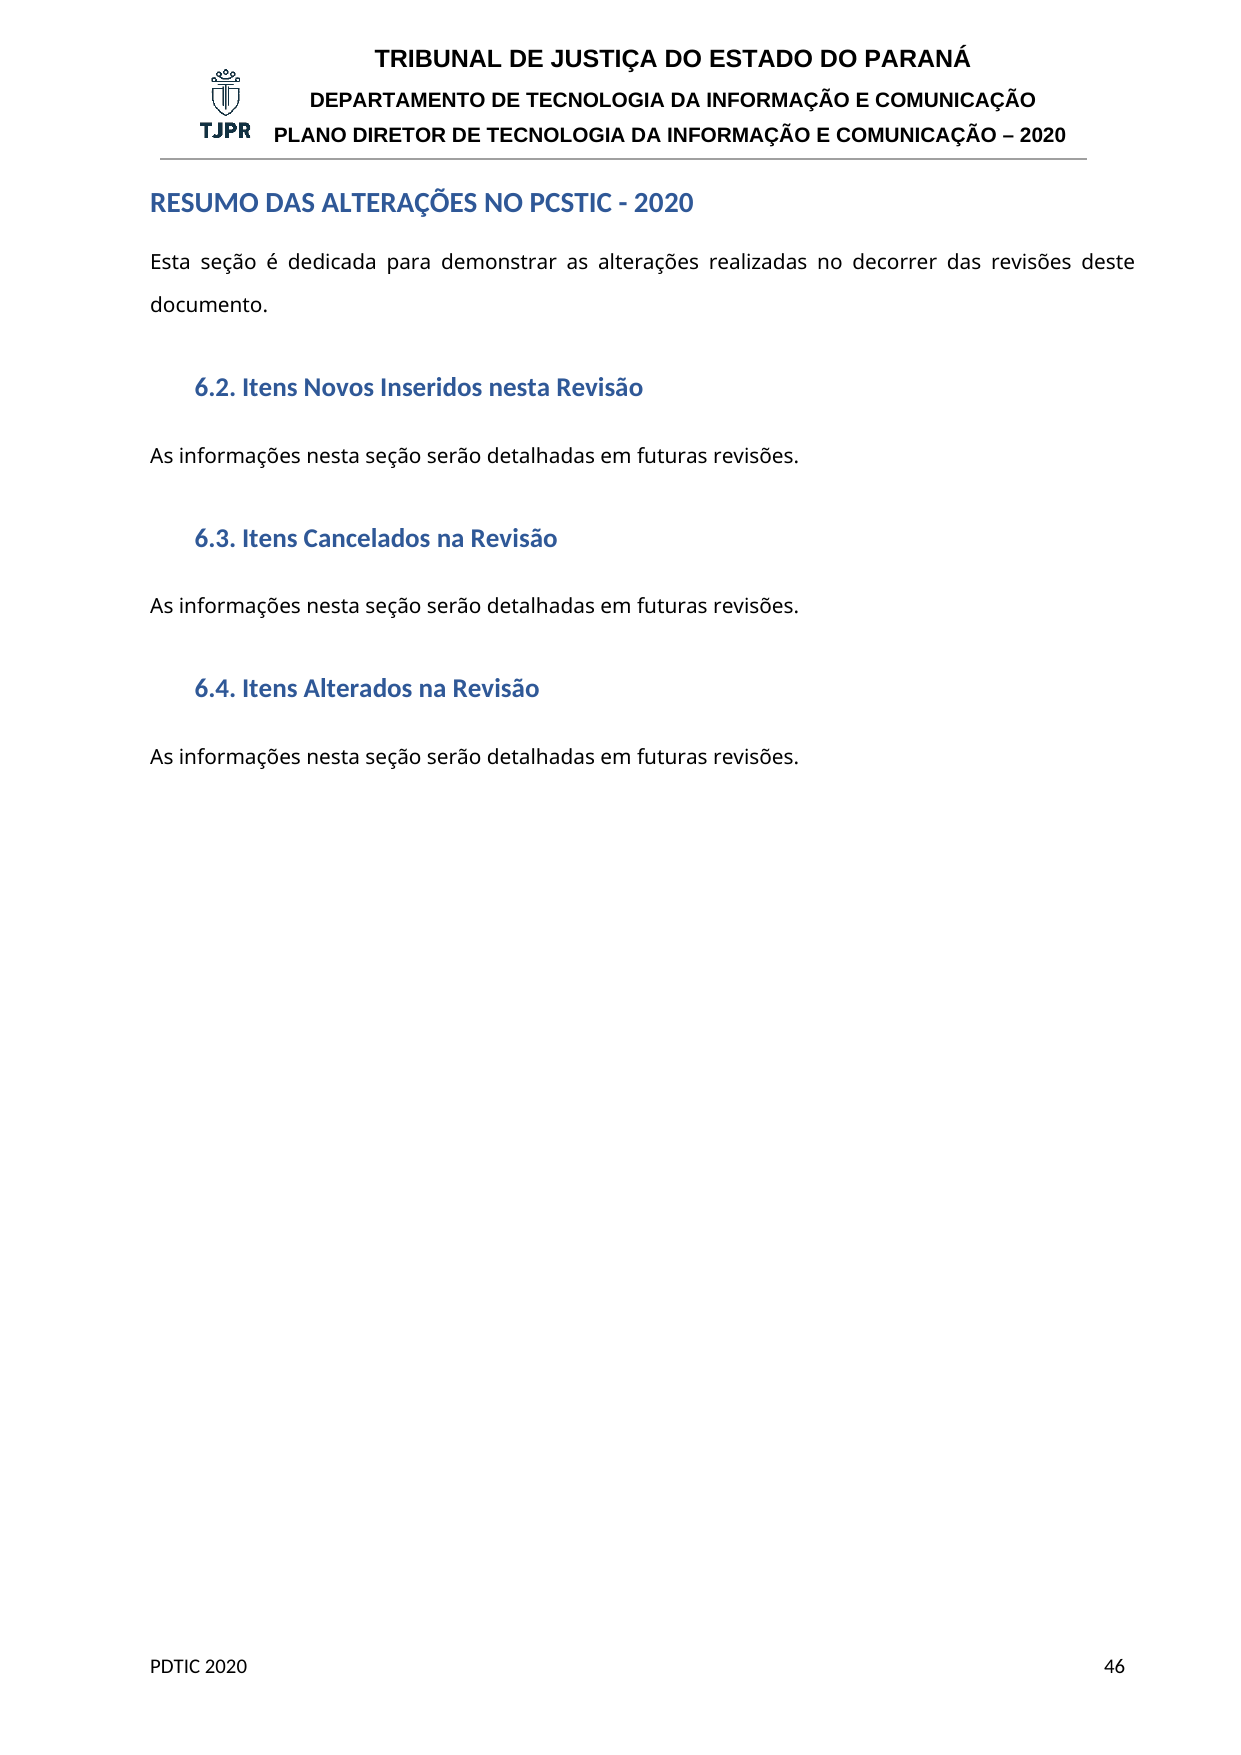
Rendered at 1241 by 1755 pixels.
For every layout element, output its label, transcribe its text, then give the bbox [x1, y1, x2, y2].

text Esta seção é dedicada para demonstrar as alterações realizadas no decorrer das revisões deste documento. [150, 247, 1137, 318]
subtitle Itens Alterados na Revisão [194, 671, 1137, 704]
subtitle RESUMO DAS ALTERAÇÕES NO PCSTIC - 2020 [150, 184, 1137, 220]
text As informações nesta seção serão detalhadas em futuras revisões. [150, 742, 1137, 770]
text As informações nesta seção serão detalhadas em futuras revisões. [150, 441, 1137, 469]
text As informações nesta seção serão detalhadas em futuras revisões. [150, 591, 1137, 620]
subtitle Itens Cancelados na Revisão [194, 521, 1137, 554]
subtitle Itens Novos Inseridos nesta Revisão [194, 370, 1137, 403]
